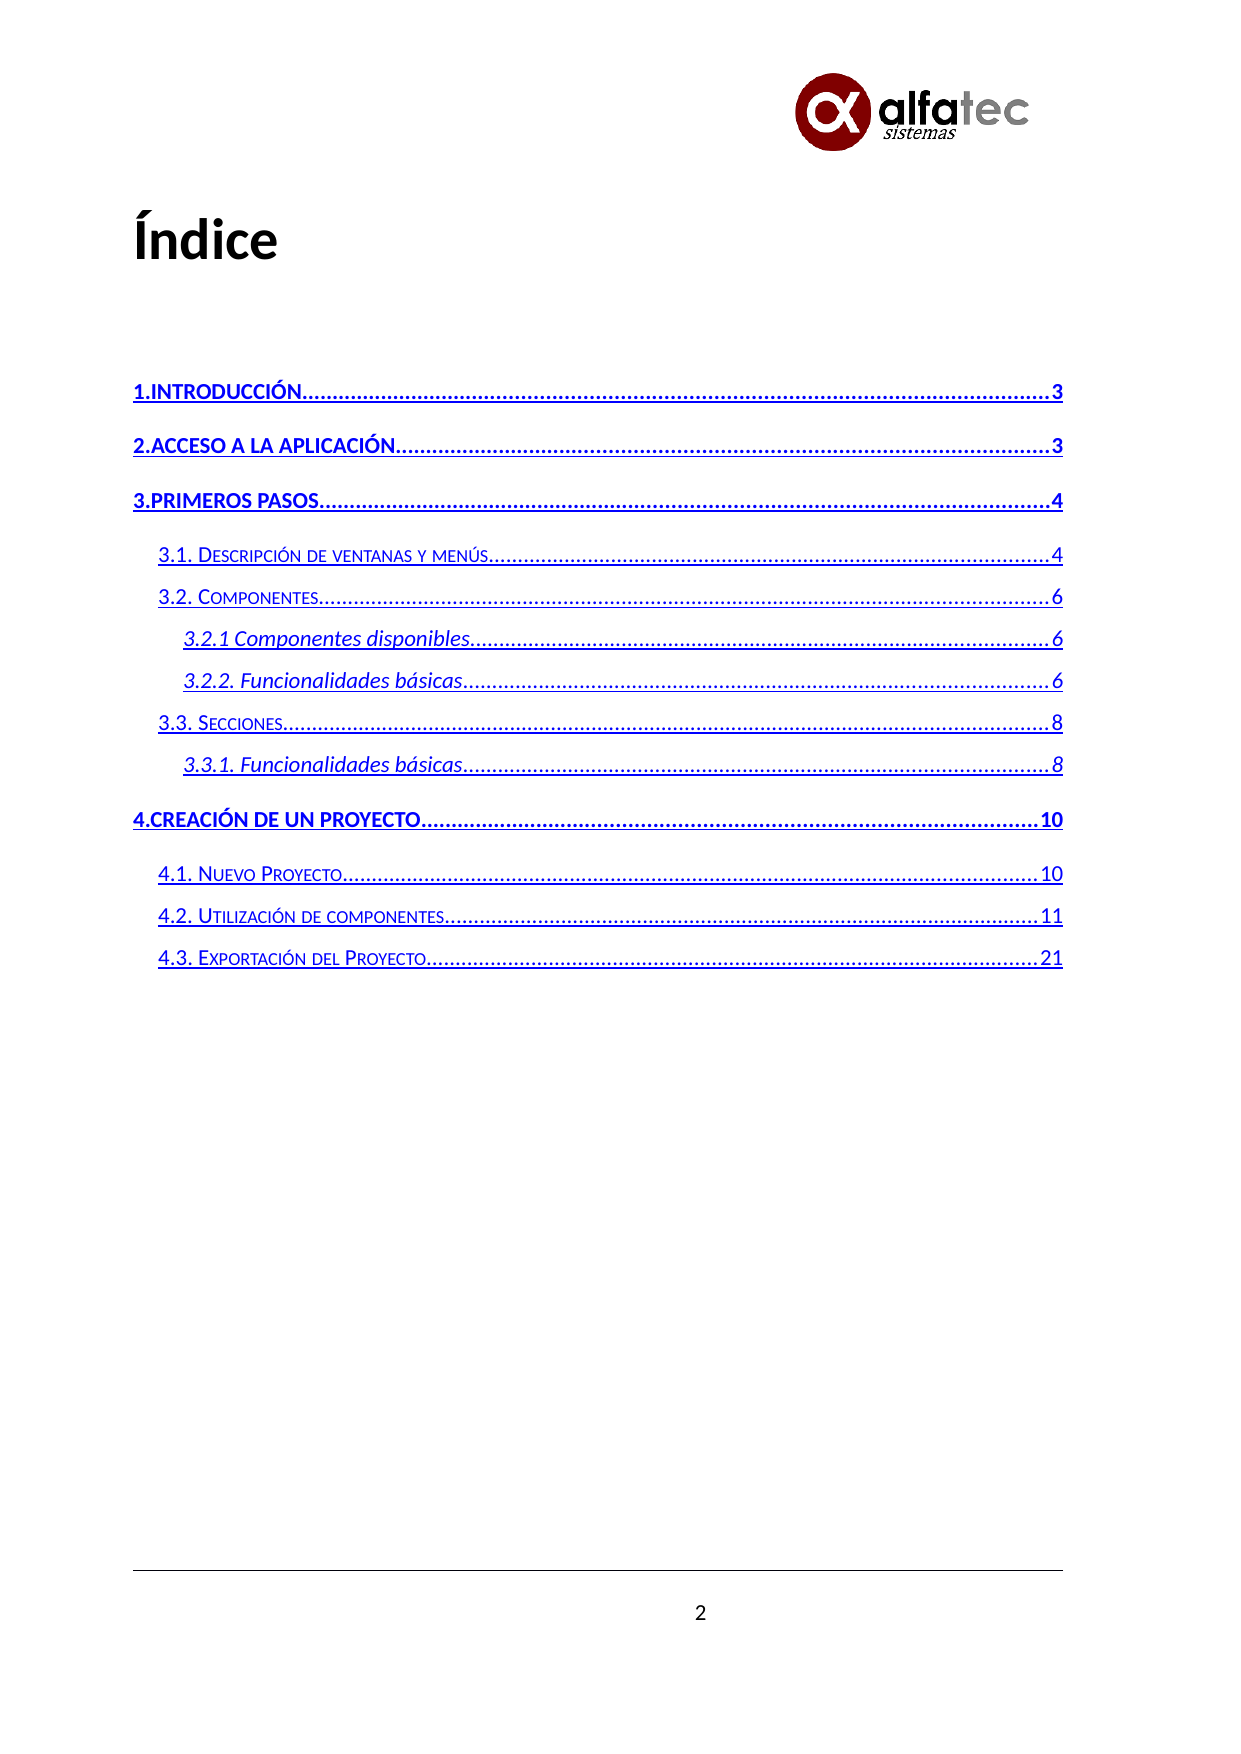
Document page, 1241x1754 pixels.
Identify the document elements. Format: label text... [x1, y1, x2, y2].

text 3.3. Secciones 8 [158, 708, 1063, 732]
text 4.3. Exportación del Proyecto 21 [158, 943, 1063, 967]
text 3.1. Descripción de ventanas y menús 4 [158, 540, 1063, 564]
text 3.2.2. Funcionalidades básicas 6 [183, 666, 1063, 691]
picture [795, 73, 1031, 151]
text 3.2.1 Componentes disponibles 6 [183, 624, 1063, 648]
text 1.INTRODUCCIÓN 3 [133, 377, 1063, 401]
text 3.3.1. Funcionalidades básicas 8 [183, 750, 1063, 774]
text Índice [133, 203, 1063, 274]
text 2.ACCESO A LA APLICACIÓN 3 [133, 431, 1063, 456]
text 3.PRIMEROS PASOS 4 [133, 486, 1063, 510]
text 3.2. Componentes 6 [158, 582, 1063, 607]
text 4.2. Utilización de componentes 11 [158, 901, 1063, 925]
text 4.1. Nuevo Proyecto 10 [158, 859, 1063, 883]
text 4.CREACIÓN DE UN PROYECTO 10 [133, 805, 1063, 829]
